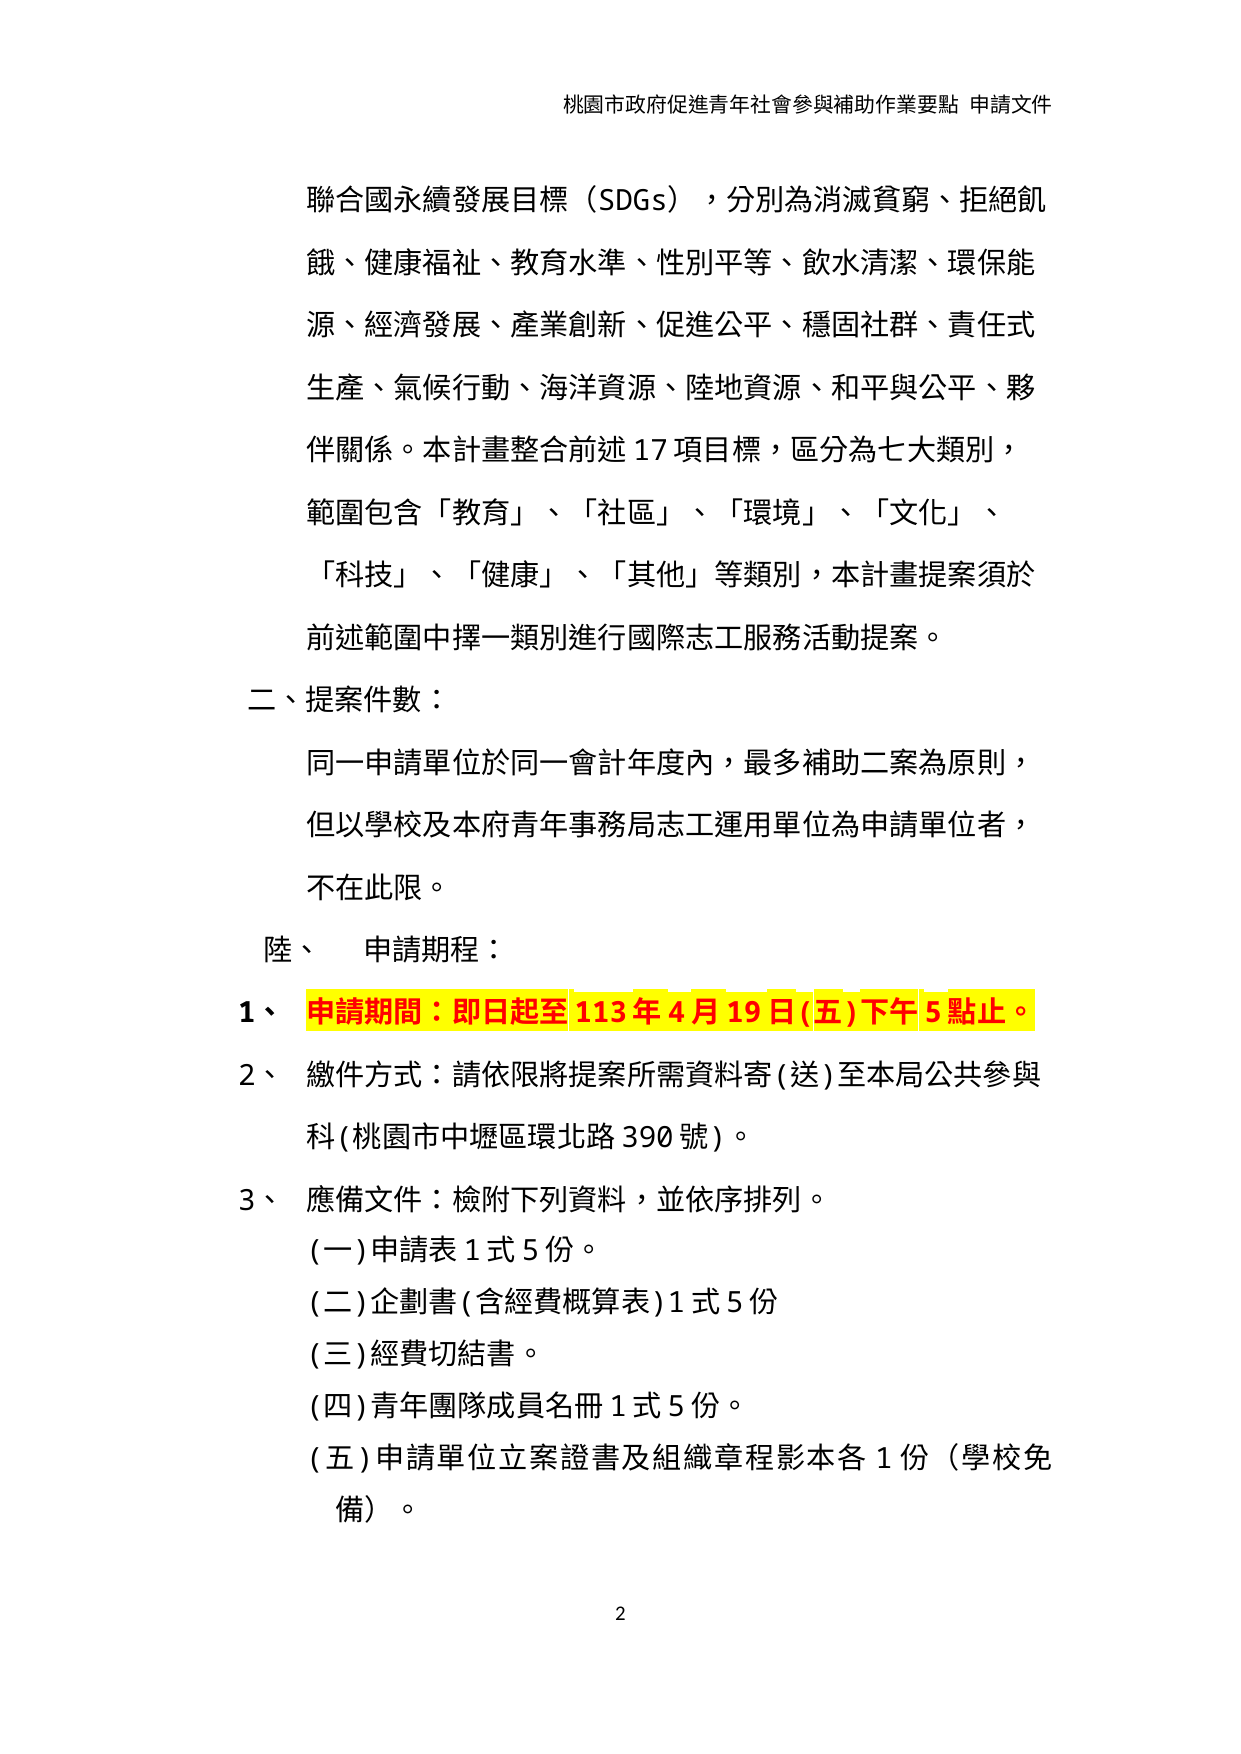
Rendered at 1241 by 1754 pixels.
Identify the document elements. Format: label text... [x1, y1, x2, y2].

list 申請期間：即日起至113年4月19日(五)下午5點止。 [238, 969, 1052, 1031]
text (一)申請表1式5份。 [306, 1219, 1052, 1271]
text 同一申請單位於同一會計年度內，最多補助二案為原則，但以學校及本府青年事務局志工運用單位為申請單位者，不在此限。 [306, 719, 1052, 906]
text (三)經費切結書。 [306, 1323, 1052, 1375]
text 聯合國永續發展目標（SDGs），分別為消滅貧窮、拒絕飢餓、健康福祉、教育水準、性別平等、飲水清潔、環保能源、經濟發展、產業創新、促進公平、穩固社群、責任式生產、氣候行動、海洋資源、陸地資源、和平與公平、夥伴關係。本計畫整合前述17項目標，區分為七大類別，範圍包含「教育」、「社區」、「環境」、「文化」、「科技」、「健康」、「其他」等類別，本計畫提案須於前述範圍中擇一類別進行國際志工服務活動提案。 [306, 156, 1052, 656]
list 申請期程： [263, 906, 1052, 969]
text 二、提案件數： [247, 656, 1052, 719]
text (二)企劃書(含經費概算表)1式5份 [306, 1271, 1052, 1323]
list 應備文件：檢附下列資料，並依序排列。 [238, 1156, 1052, 1219]
list 繳件方式：請依限將提案所需資料寄(送)至本局公共參與科(桃園市中壢區環北路390號)。 [238, 1031, 1052, 1156]
text (四)青年團隊成員名冊1式5份。 [306, 1375, 1052, 1427]
text (五)申請單位立案證書及組織章程影本各1份（學校免備）。 [306, 1427, 1052, 1531]
